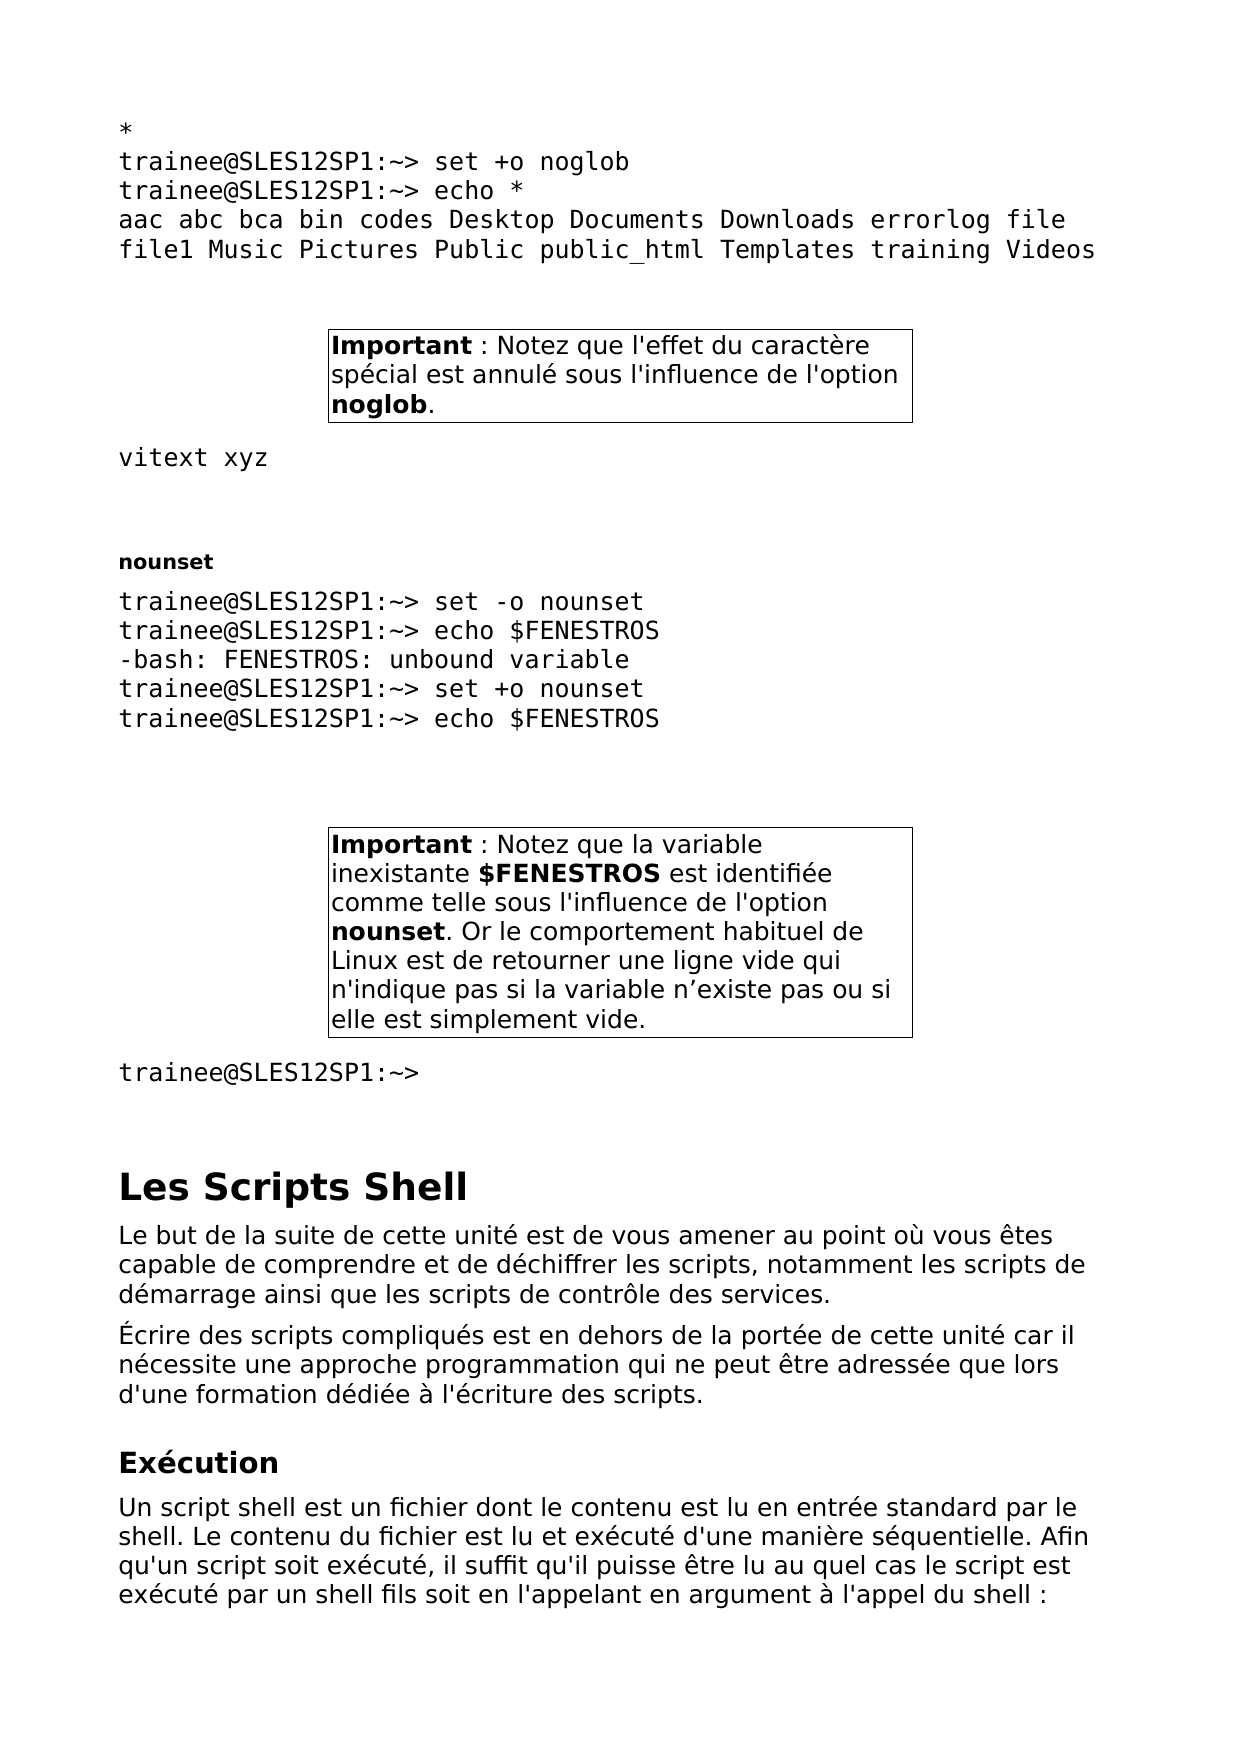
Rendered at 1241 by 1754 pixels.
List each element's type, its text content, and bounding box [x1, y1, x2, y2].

text Un script shell est un fichier dont le contenu est lu en entrée standard par le shell. Le contenu du fichier est lu et exécuté d'une manière séquentielle. Afin qu'un script soit exécuté, il suffit qu'il puisse être lu au quel cas le script est exécuté par un shell fils soit en l'appelant en argument à l'appel du shell : [118, 1493, 1122, 1609]
text Écrire des scripts compliqués est en dehors de la portée de cette unité car il nécessite une approche programmation qui ne peut être adressée que lors d'une formation dédiée à l'écriture des scripts. [118, 1321, 1122, 1409]
text * trainee@SLES12SP1:~> set +o noglob trainee@SLES12SP1:~> echo * aac abc bca bin codes Desktop Documents Downloads errorlog file file1 Music Pictures Public public_html Templates training Videos vitext xyz [118, 118, 1122, 472]
table_header Important : Notez que la variable inexistante $FENESTROS est identifiée comme telle sous l'influence de l'option nounset. Or le comportement habituel de Linux est de retourner une ligne vide qui n'indique pas si la variable n’existe pas ou si elle est simplement vide. [329, 828, 912, 1037]
subtitle Exécution [118, 1446, 1122, 1480]
text Le but de la suite de cette unité est de vous amener au point où vous êtes capable de comprendre et de déchiffrer les scripts, notamment les scripts de démarrage ainsi que les scripts de contrôle des services. [118, 1221, 1122, 1309]
table_header Important : Notez que l'effet du caractère spécial est annulé sous l'influence de l'option noglob. [329, 330, 912, 422]
subtitle nounset [118, 550, 1122, 575]
text trainee@SLES12SP1:~> set -o nounset trainee@SLES12SP1:~> echo $FENESTROS -bash: FENESTROS: unbound variable trainee@SLES12SP1:~> set +o nounset trainee@SLES12SP1:~> echo $FENESTROS trainee@SLES12SP1:~> [118, 587, 1122, 1087]
subtitle Les Scripts Shell [118, 1165, 1122, 1209]
